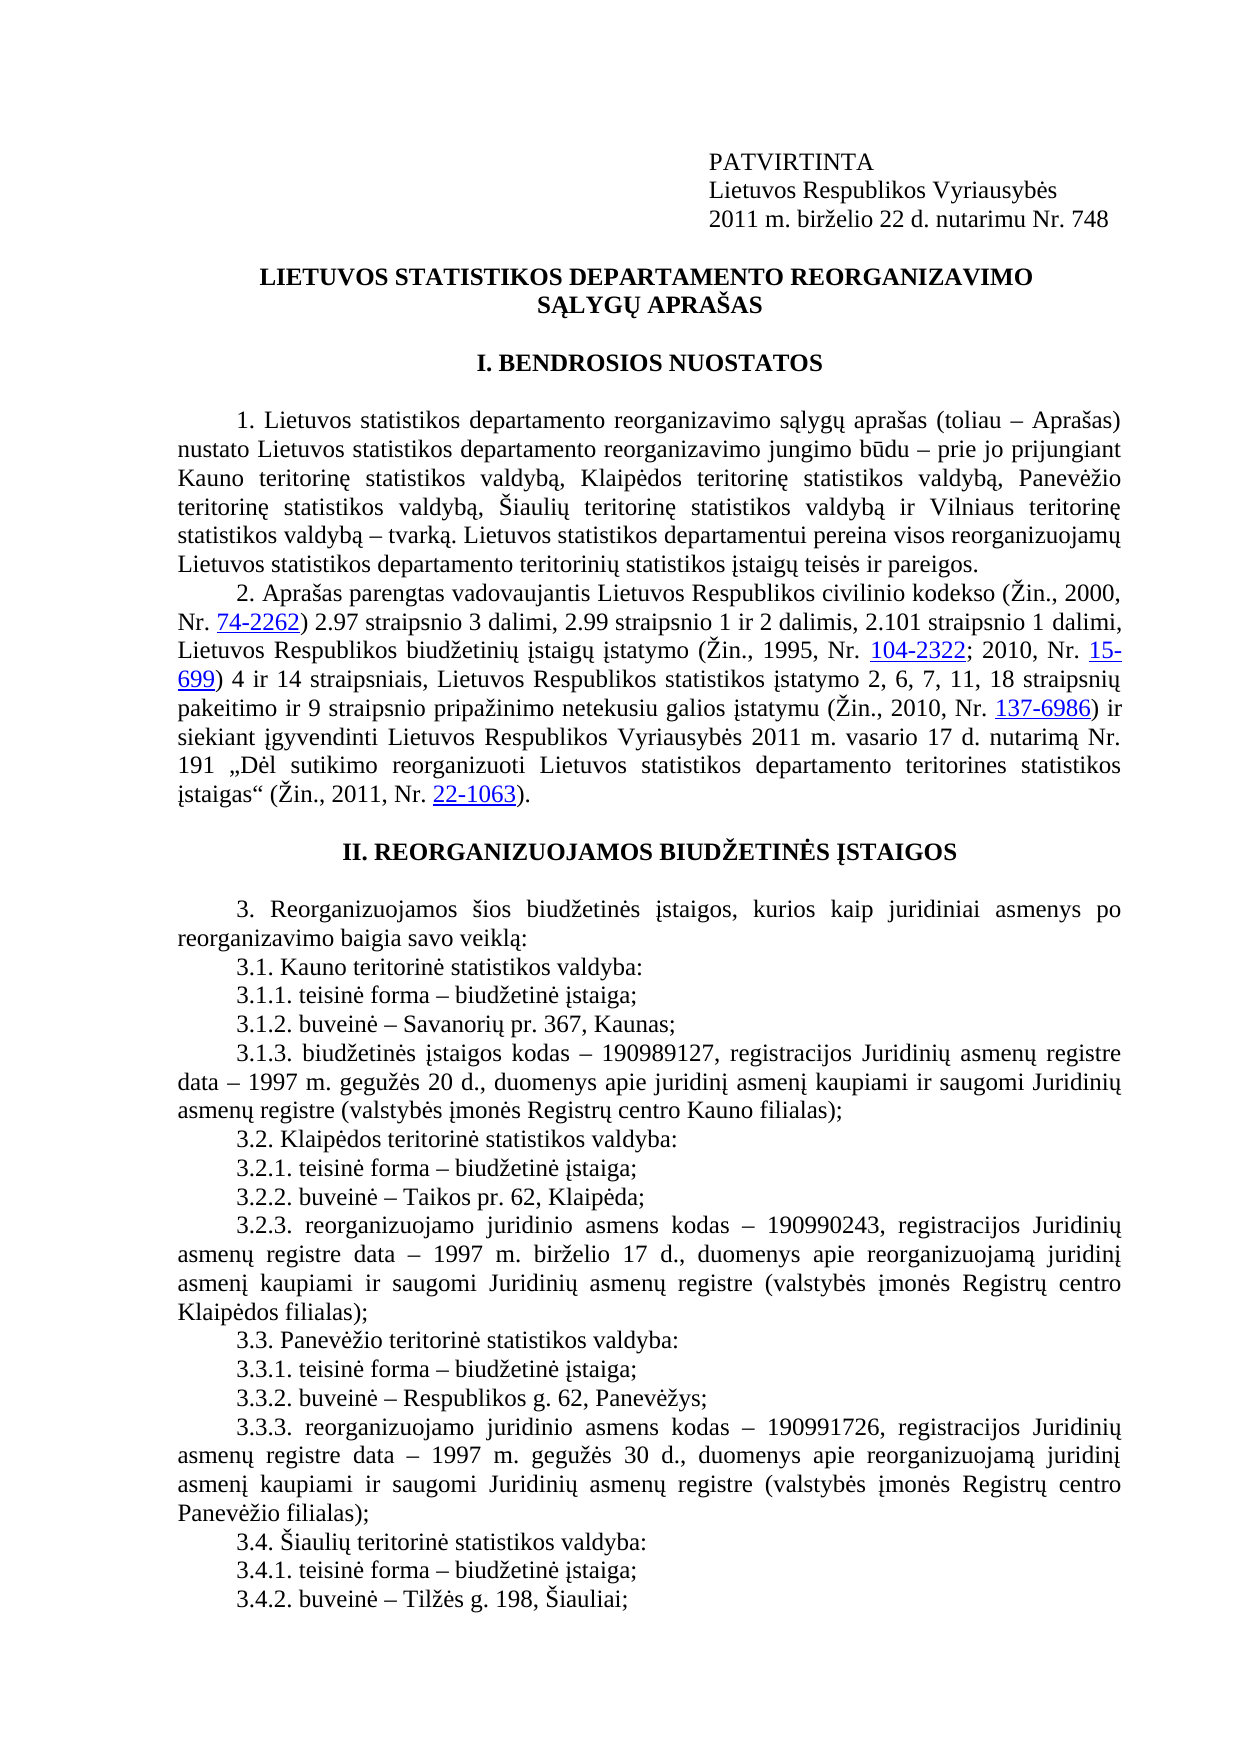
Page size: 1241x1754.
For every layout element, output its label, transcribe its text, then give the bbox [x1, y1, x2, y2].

text 3.3.2. buveinė – Respublikos g. 62, Panevėžys; [177, 1383, 1122, 1412]
text 3. Reorganizuojamos šios biudžetinės įstaigos, kurios kaip juridiniai asmenys po reorganizavimo baigia savo veiklą: [177, 894, 1122, 952]
text Patvirtinta [177, 147, 1122, 176]
text 3.1.3. biudžetinės įstaigos kodas – 190989127, registracijos Juridinių asmenų registre data – 1997 m. gegužės 20 d., duomenys apie juridinį asmenį kaupiami ir saugomi Juridinių asmenų registre (valstybės įmonės Registrų centro Kauno filialas); [177, 1038, 1122, 1124]
text 3.1.1. teisinė forma – biudžetinė įstaiga; [177, 981, 1122, 1009]
text 3.4. Šiaulių teritorinė statistikos valdyba: [177, 1527, 1122, 1556]
text SĄLYGŲ APRAŠAS [177, 291, 1122, 319]
text 3.4.2. buveinė – Tilžės g. 198, Šiauliai; [177, 1584, 1122, 1613]
text Lietuvos Respublikos Vyriausybės [177, 176, 1122, 204]
text 3.3. Panevėžio teritorinė statistikos valdyba: [177, 1326, 1122, 1354]
text 2011 m. birželio 22 d. nutarimu Nr. 748 [177, 204, 1122, 233]
text I. BENDROSIOS NUOSTATOS [177, 348, 1122, 377]
text 3.1. Kauno teritorinė statistikos valdyba: [177, 952, 1122, 981]
text 3.2.1. teisinė forma – biudžetinė įstaiga; [177, 1153, 1122, 1182]
text 3.2.3. reorganizuojamo juridinio asmens kodas – 190990243, registracijos Juridinių asmenų registre data – 1997 m. birželio 17 d., duomenys apie reorganizuojamą juridinį asmenį kaupiami ir saugomi Juridinių asmenų registre (valstybės įmonės Registrų centro Klaipėdos filialas); [177, 1211, 1122, 1326]
text 1. Lietuvos statistikos departamento reorganizavimo sąlygų aprašas (toliau – Aprašas) nustato Lietuvos statistikos departamento reorganizavimo jungimo būdu – prie jo prijungiant Kauno teritorinę statistikos valdybą, Klaipėdos teritorinę statistikos valdybą, Panevėžio teritorinę statistikos valdybą, Šiaulių teritorinę statistikos valdybą ir Vilniaus teritorinę statistikos valdybą – tvarką. Lietuvos statistikos departamentui pereina visos reorganizuojamų Lietuvos statistikos departamento teritorinių statistikos įstaigų teisės ir pareigos. [177, 406, 1122, 578]
text 3.3.3. reorganizuojamo juridinio asmens kodas – 190991726, registracijos Juridinių asmenų registre data – 1997 m. gegužės 30 d., duomenys apie reorganizuojamą juridinį asmenį kaupiami ir saugomi Juridinių asmenų registre (valstybės įmonės Registrų centro Panevėžio filialas); [177, 1412, 1122, 1527]
text 2. Aprašas parengtas vadovaujantis Lietuvos Respublikos civilinio kodekso (Žin., 2000, Nr. 74-2262) 2.97 straipsnio 3 dalimi, 2.99 straipsnio 1 ir 2 dalimis, 2.101 straipsnio 1 dalimi, Lietuvos Respublikos biudžetinių įstaigų įstatymo (Žin., 1995, Nr. 104-2322; 2010, Nr. 15-699) 4 ir 14 straipsniais, Lietuvos Respublikos statistikos įstatymo 2, 6, 7, 11, 18 straipsnių pakeitimo ir 9 straipsnio pripažinimo netekusiu galios įstatymu (Žin., 2010, Nr. 137-6986) ir siekiant įgyvendinti Lietuvos Respublikos Vyriausybės 2011 m. vasario 17 d. nutarimą Nr. 191 „Dėl sutikimo reorganizuoti Lietuvos statistikos departamento teritorines statistikos įstaigas“ (Žin., 2011, Nr. 22-1063). [177, 578, 1122, 808]
text 3.1.2. buveinė – Savanorių pr. 367, Kaunas; [177, 1009, 1122, 1038]
text 3.4.1. teisinė forma – biudžetinė įstaiga; [177, 1556, 1122, 1584]
text LIETUVOS STATISTIKOS DEPARTAMENTO REORGANIZAVIMO [177, 262, 1122, 291]
text 3.2.2. buveinė – Taikos pr. 62, Klaipėda; [177, 1182, 1122, 1211]
text 3.2. Klaipėdos teritorinė statistikos valdyba: [177, 1124, 1122, 1153]
text II. REORGANIZUOJAMOS BIUDŽETINĖS ĮSTAIGOS [177, 837, 1122, 866]
text 3.3.1. teisinė forma – biudžetinė įstaiga; [177, 1354, 1122, 1383]
